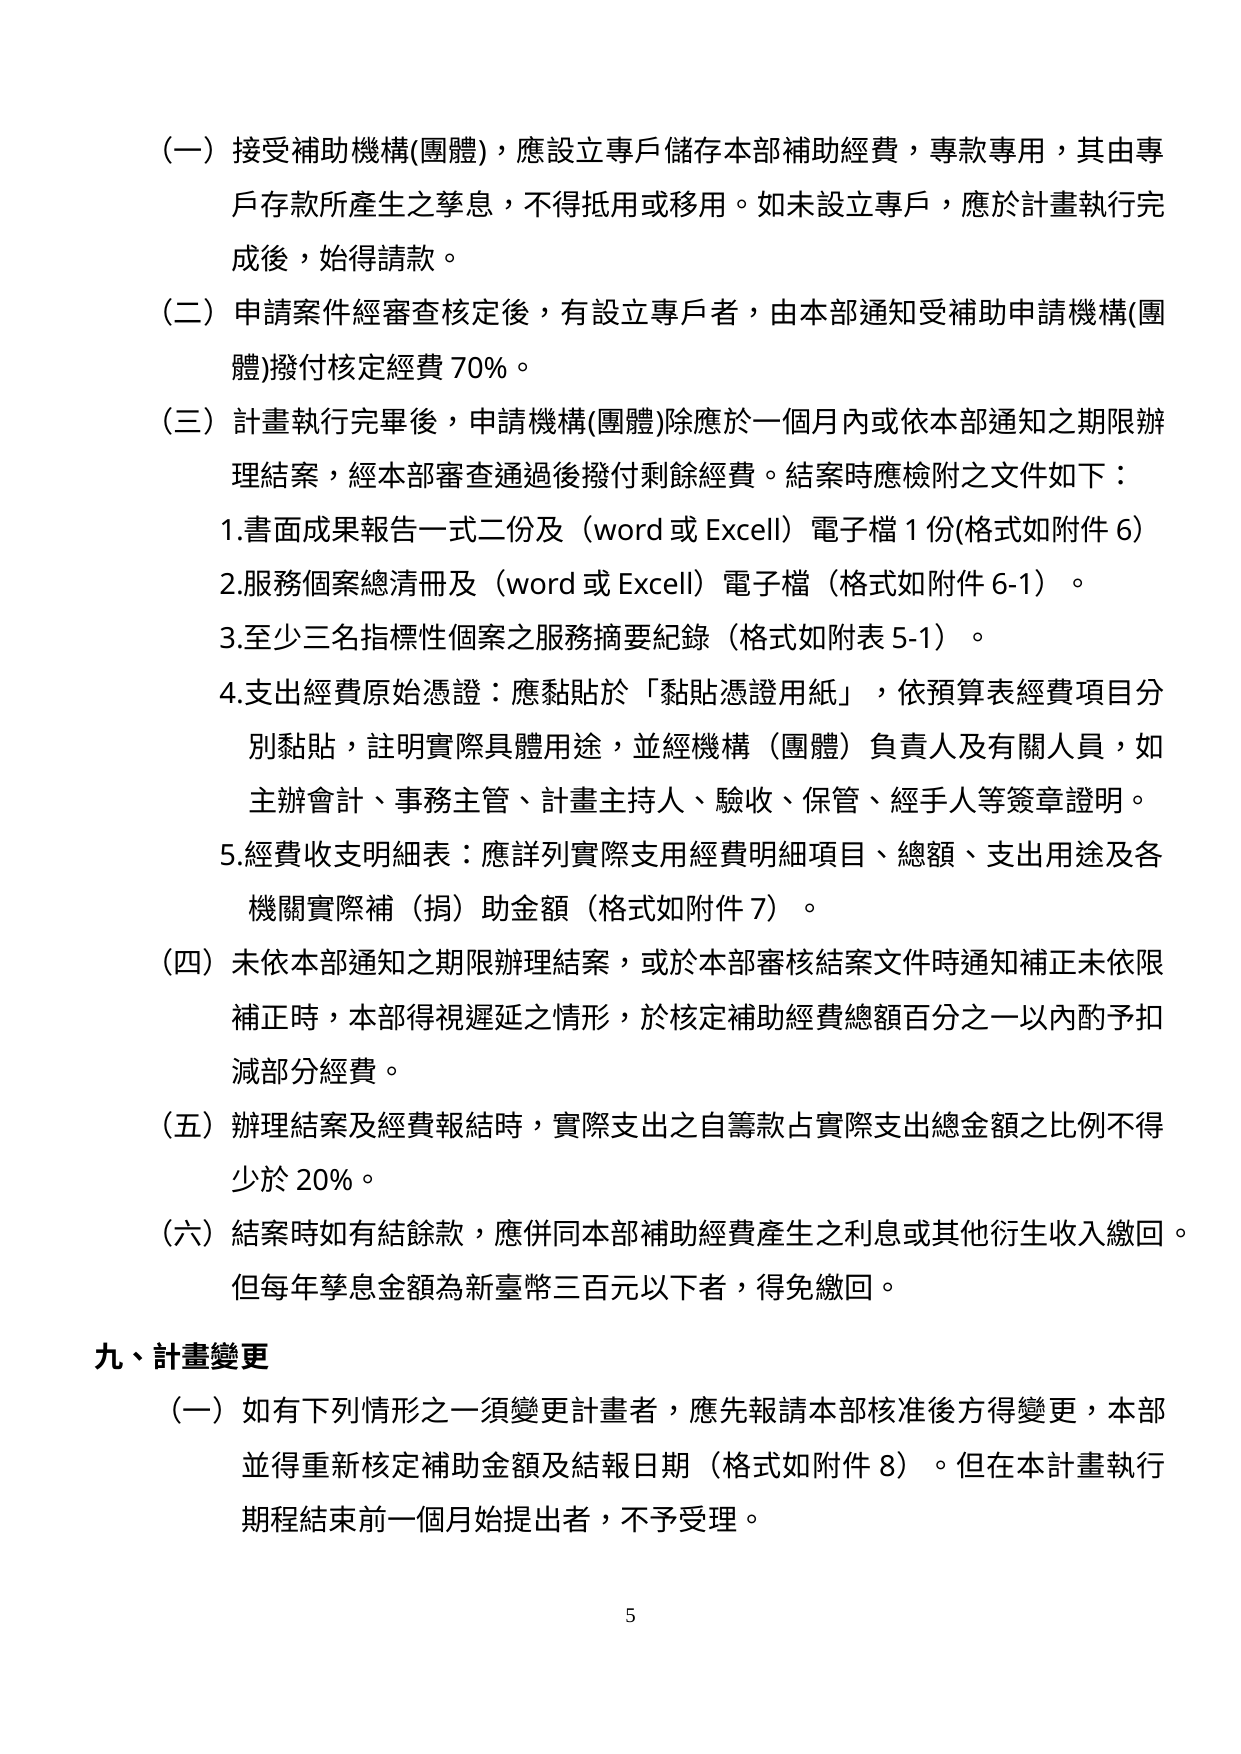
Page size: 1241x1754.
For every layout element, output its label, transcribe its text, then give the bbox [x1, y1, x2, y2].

text （四）未依本部通知之期限辦理結案，或於本部審核結案文件時通知補正未依限補正時，本部得視遲延之情形，於核定補助經費總額百分之一以內酌予扣減部分經費。 [144, 931, 1167, 1093]
text （一）如有下列情形之一須變更計畫者，應先報請本部核准後方得變更，本部並得重新核定補助金額及結報日期（格式如附件8）。但在本計畫執行期程結束前一個月始提出者，不予受理。 [153, 1378, 1167, 1541]
text 九、計畫變更 [94, 1322, 1167, 1378]
text 2.服務個案總清冊及（word或Excell）電子檔（格式如附件6-1）。 [219, 551, 1167, 606]
text （六）結案時如有結餘款，應併同本部補助經費產生之利息或其他衍生收入繳回。但每年孳息金額為新臺幣三百元以下者，得免繳回。 [144, 1201, 1167, 1310]
text 1.書面成果報告一式二份及（word或Excell）電子檔1份(格式如附件6） [219, 497, 1167, 551]
text （二）申請案件經審查核定後，有設立專戶者，由本部通知受補助申請機構(團體)撥付核定經費70%。 [144, 281, 1167, 389]
text 5.經費收支明細表：應詳列實際支用經費明細項目、總額、支出用途及各機關實際補（捐）助金額（格式如附件7）。 [219, 822, 1167, 931]
text （一）接受補助機構(團體)，應設立專戶儲存本部補助經費，專款專用，其由專戶存款所產生之孳息，不得抵用或移用。如未設立專戶，應於計畫執行完成後，始得請款。 [144, 118, 1167, 281]
text 3.至少三名指標性個案之服務摘要紀錄（格式如附表5-1）。 [219, 606, 1167, 660]
text 4.支出經費原始憑證：應黏貼於「黏貼憑證用紙」，依預算表經費項目分別黏貼，註明實際具體用途，並經機構（團體）負責人及有關人員，如主辦會計、事務主管、計畫主持人、驗收、保管、經手人等簽章證明。 [219, 660, 1167, 822]
text （三）計畫執行完畢後，申請機構(團體)除應於一個月內或依本部通知之期限辦理結案，經本部審查通過後撥付剩餘經費。結案時應檢附之文件如下： [144, 389, 1167, 497]
text （五）辦理結案及經費報結時，實際支出之自籌款占實際支出總金額之比例不得少於20%。 [144, 1093, 1167, 1201]
